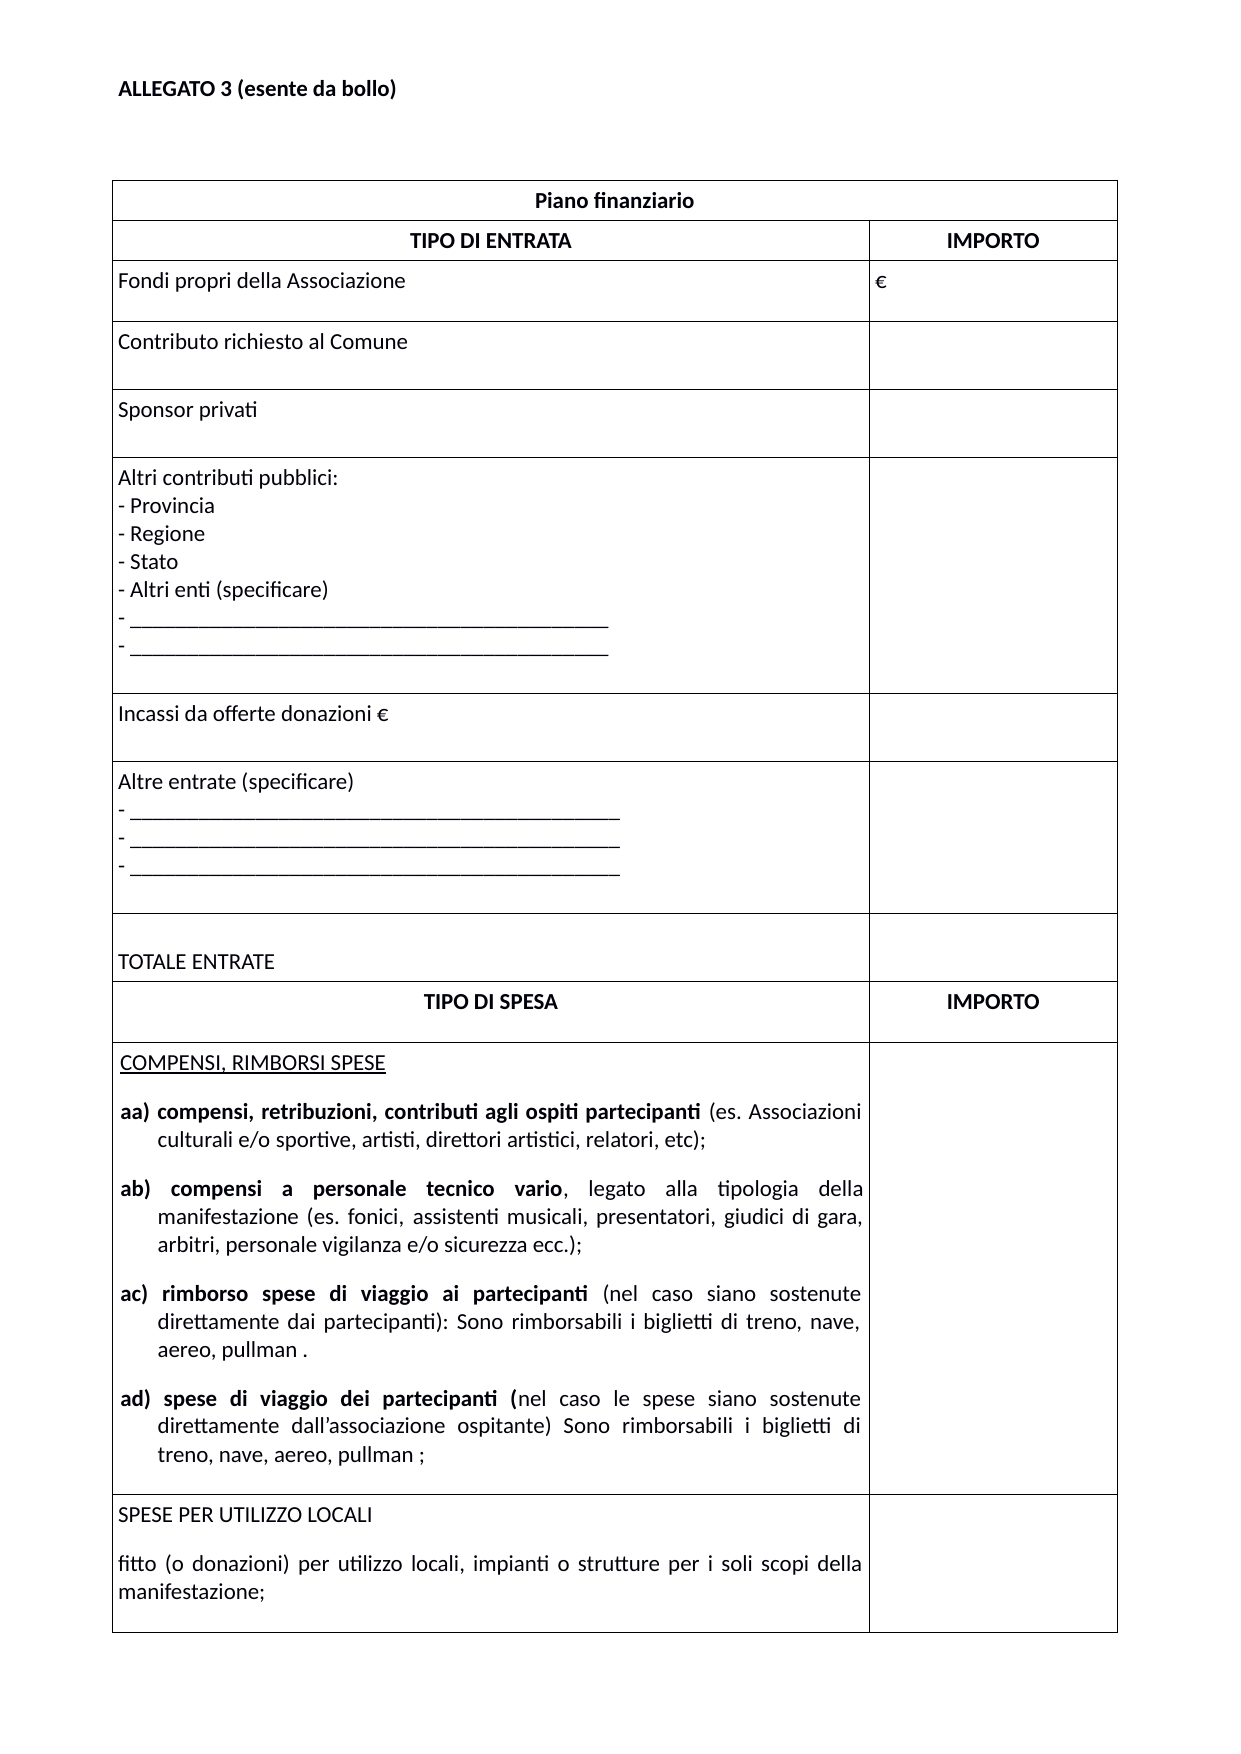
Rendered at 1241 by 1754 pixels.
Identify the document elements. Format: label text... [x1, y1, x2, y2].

table_cell TOTALE ENTRATE [113, 914, 869, 981]
table_cell Contributo richiesto al Comune [113, 322, 869, 389]
table_cell [870, 1495, 1117, 1632]
table_cell Fondi propri della Associazione [113, 261, 869, 321]
table_cell IMPORTO [870, 982, 1117, 1042]
table_cell [870, 914, 1117, 981]
table_header Piano finanziario [113, 181, 1117, 220]
table_cell COMPENSI, RIMBORSI SPESE aa) compensi, retribuzioni, contributi agli ospiti partecipanti (es. Associazioni culturali e/o sportive, artisti, direttori artistici, relatori, etc); ab) compensi a personale tecnico vario, legato alla tipologia della manifestazione (es. fonici, assistenti musicali, presentatori, giudici di gara, arbitri, personale vigilanza e/o sicurezza ecc.); ac) rimborso spese di viaggio ai partecipanti (nel caso siano sostenute direttamente dai partecipanti): Sono rimborsabili i biglietti di treno, nave, aereo, pullman . ad) spese di viaggio dei partecipanti (nel caso le spese siano sostenute direttamente dall’associazione ospitante) Sono rimborsabili i biglietti di treno, nave, aereo, pullman ; [113, 1043, 869, 1494]
table_cell [870, 322, 1117, 389]
table_cell IMPORTO [870, 221, 1117, 260]
table_cell [870, 762, 1117, 913]
text ALLEGATO 3 (esente da bollo) [118, 74, 1122, 102]
table_cell [870, 694, 1117, 761]
table_cell [870, 390, 1117, 457]
table_cell SPESE PER UTILIZZO LOCALI fitto (o donazioni) per utilizzo locali, impianti o strutture per i soli scopi della manifestazione; [113, 1495, 869, 1632]
table_cell Incassi da offerte donazioni € [113, 694, 869, 761]
table_cell Sponsor privati [113, 390, 869, 457]
table_cell Altre entrate (specificare) - ___________________________________________ - ___________________________________________ - ___________________________________________ [113, 762, 869, 913]
table_cell [870, 1043, 1117, 1494]
table_cell TIPO DI SPESA [113, 982, 869, 1042]
table_cell TIPO DI ENTRATA [113, 221, 869, 260]
table_cell € [870, 261, 1117, 321]
table_cell [870, 458, 1117, 693]
table_cell Altri contributi pubblici: - Provincia - Regione - Stato - Altri enti (specificare) - __________________________________________ - __________________________________________ [113, 458, 869, 693]
